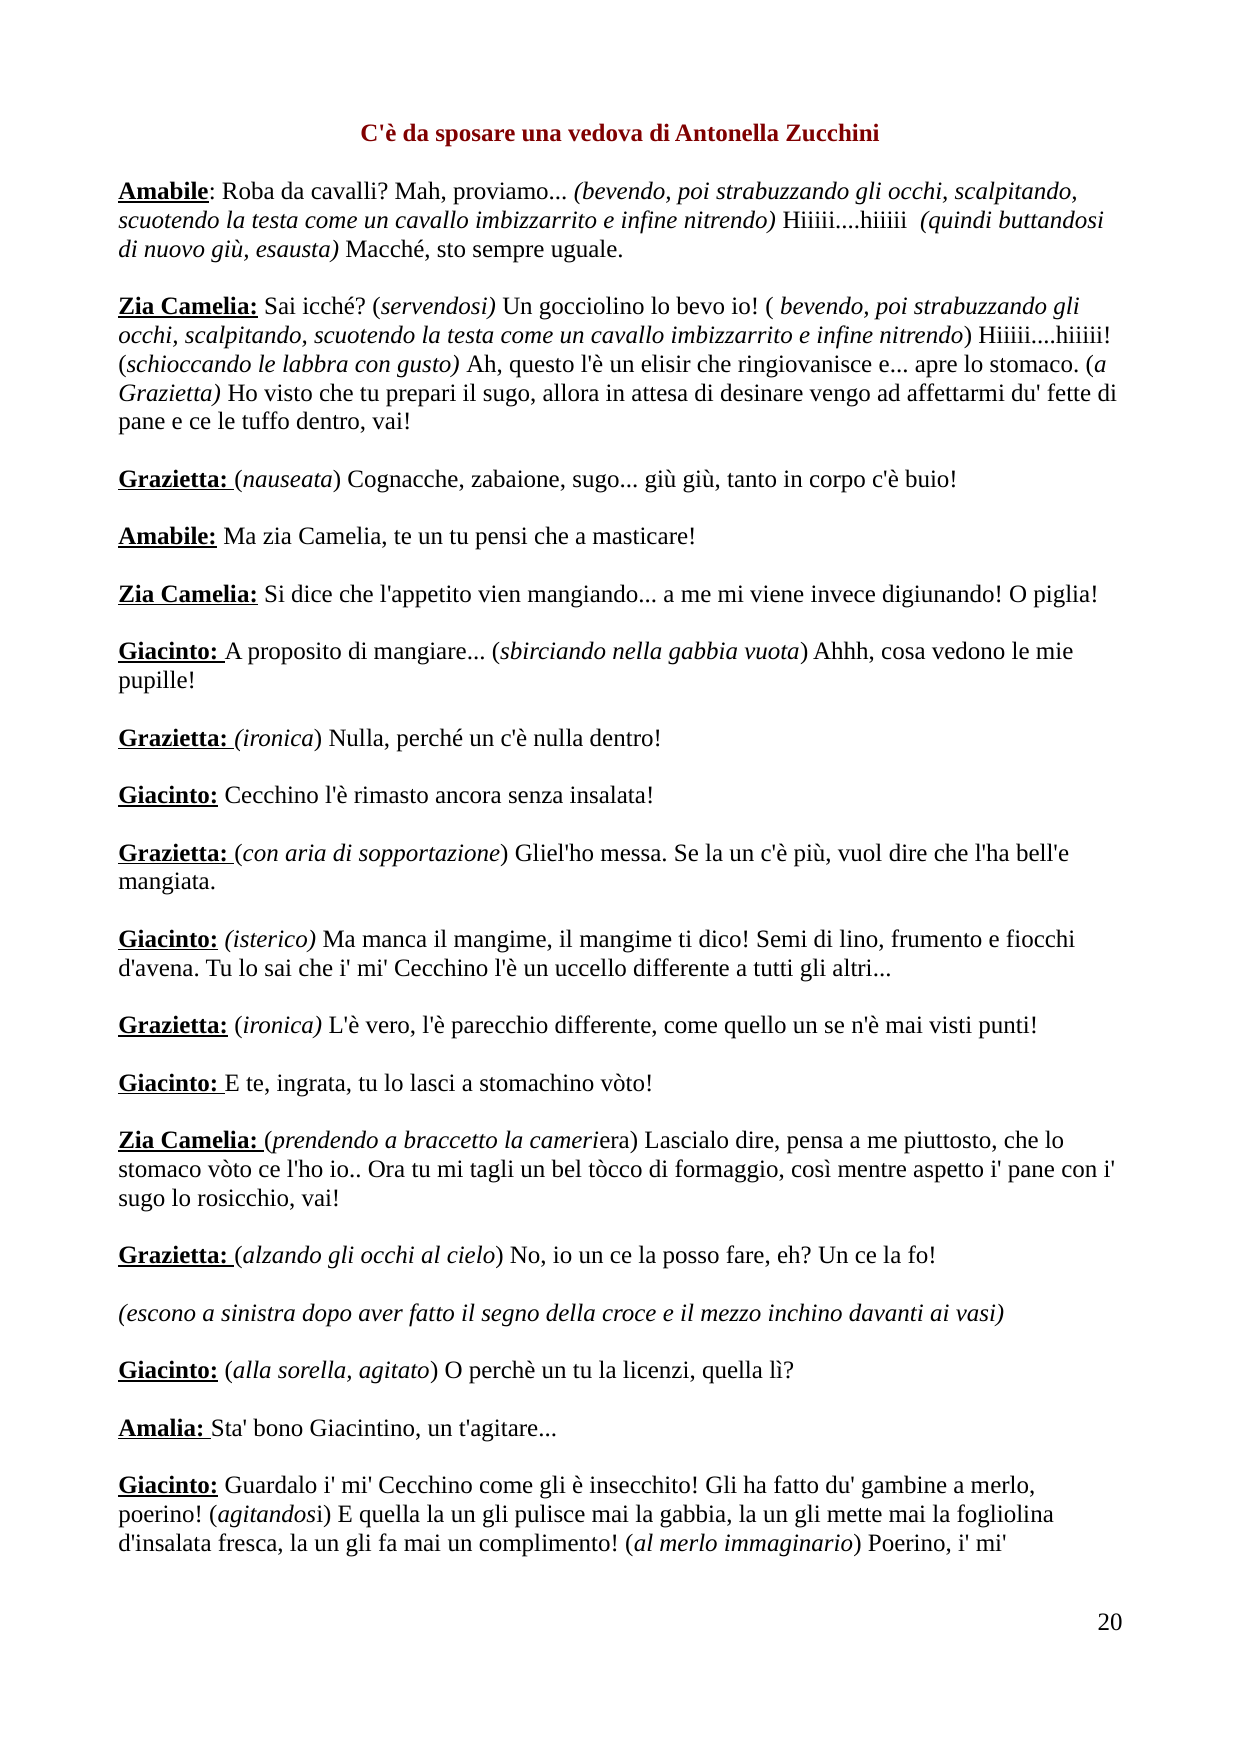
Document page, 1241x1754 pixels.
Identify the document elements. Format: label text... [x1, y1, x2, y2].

text Amabile: Ma zia Camelia, te un tu pensi che a masticare! [118, 521, 1122, 550]
text Zia Camelia: Sai icché? (servendosi) Un gocciolino lo bevo io! ( bevendo, poi strabuzzando gli occhi, scalpitando, scuotendo la testa come un cavallo imbizzarrito e infine nitrendo) Hiiiii....hiiiii! (schioccando le labbra con gusto) Ah, questo l'è un elisir che ringiovanisce e... apre lo stomaco. (a Grazietta) Ho visto che tu prepari il sugo, allora in attesa di desinare vengo ad affettarmi du' fette di pane e ce le tuffo dentro, vai! [118, 291, 1122, 435]
text Giacinto: E te, ingrata, tu lo lasci a stomachino vòto! [118, 1068, 1122, 1096]
text Amabile: Roba da cavalli? Mah, proviamo... (bevendo, poi strabuzzando gli occhi, scalpitando, scuotendo la testa come un cavallo imbizzarrito e infine nitrendo) Hiiiii....hiiiii (quindi buttandosi di nuovo giù, esausta) Macché, sto sempre uguale. [118, 176, 1122, 263]
text Giacinto: Guardalo i' mi' Cecchino come gli è insecchito! Gli ha fatto du' gambine a merlo, poerino! (agitandosi) E quella la un gli pulisce mai la gabbia, la un gli mette mai la fogliolina d'insalata fresca, la un gli fa mai un complimento! (al merlo immaginario) Poerino, i' mi' [118, 1470, 1122, 1556]
text Giacinto: (alla sorella, agitato) O perchè un tu la licenzi, quella lì? [118, 1355, 1122, 1384]
text Giacinto: A proposito di mangiare... (sbirciando nella gabbia vuota) Ahhh, cosa vedono le mie pupille! [118, 636, 1122, 694]
text Giacinto: Cecchino l'è rimasto ancora senza insalata! [118, 780, 1122, 809]
text Grazietta: (ironica) L'è vero, l'è parecchio differente, come quello un se n'è mai visti punti! [118, 1010, 1122, 1039]
text (escono a sinistra dopo aver fatto il segno della croce e il mezzo inchino davanti ai vasi) [118, 1298, 1122, 1326]
text Grazietta: (con aria di sopportazione) Gliel'ho messa. Se la un c'è più, vuol dire che l'ha bell'e mangiata. [118, 838, 1122, 895]
text Grazietta: (alzando gli occhi al cielo) No, io un ce la posso fare, eh? Un ce la fo! [118, 1240, 1122, 1269]
text Amalia: Sta' bono Giacintino, un t'agitare... [118, 1413, 1122, 1441]
text Zia Camelia: (prendendo a braccetto la cameriera) Lascialo dire, pensa a me piuttosto, che lo stomaco vòto ce l'ho io.. Ora tu mi tagli un bel tòcco di formaggio, così mentre aspetto i' pane con i' sugo lo rosicchio, vai! [118, 1125, 1122, 1211]
text Grazietta: (ironica) Nulla, perché un c'è nulla dentro! [118, 723, 1122, 751]
text Zia Camelia: Si dice che l'appetito vien mangiando... a me mi viene invece digiunando! O piglia! [118, 579, 1122, 608]
text Giacinto: (isterico) Ma manca il mangime, il mangime ti dico! Semi di lino, frumento e fiocchi d'avena. Tu lo sai che i' mi' Cecchino l'è un uccello differente a tutti gli altri... [118, 924, 1122, 981]
text Grazietta: (nauseata) Cognacche, zabaione, sugo... giù giù, tanto in corpo c'è buio! [118, 464, 1122, 493]
